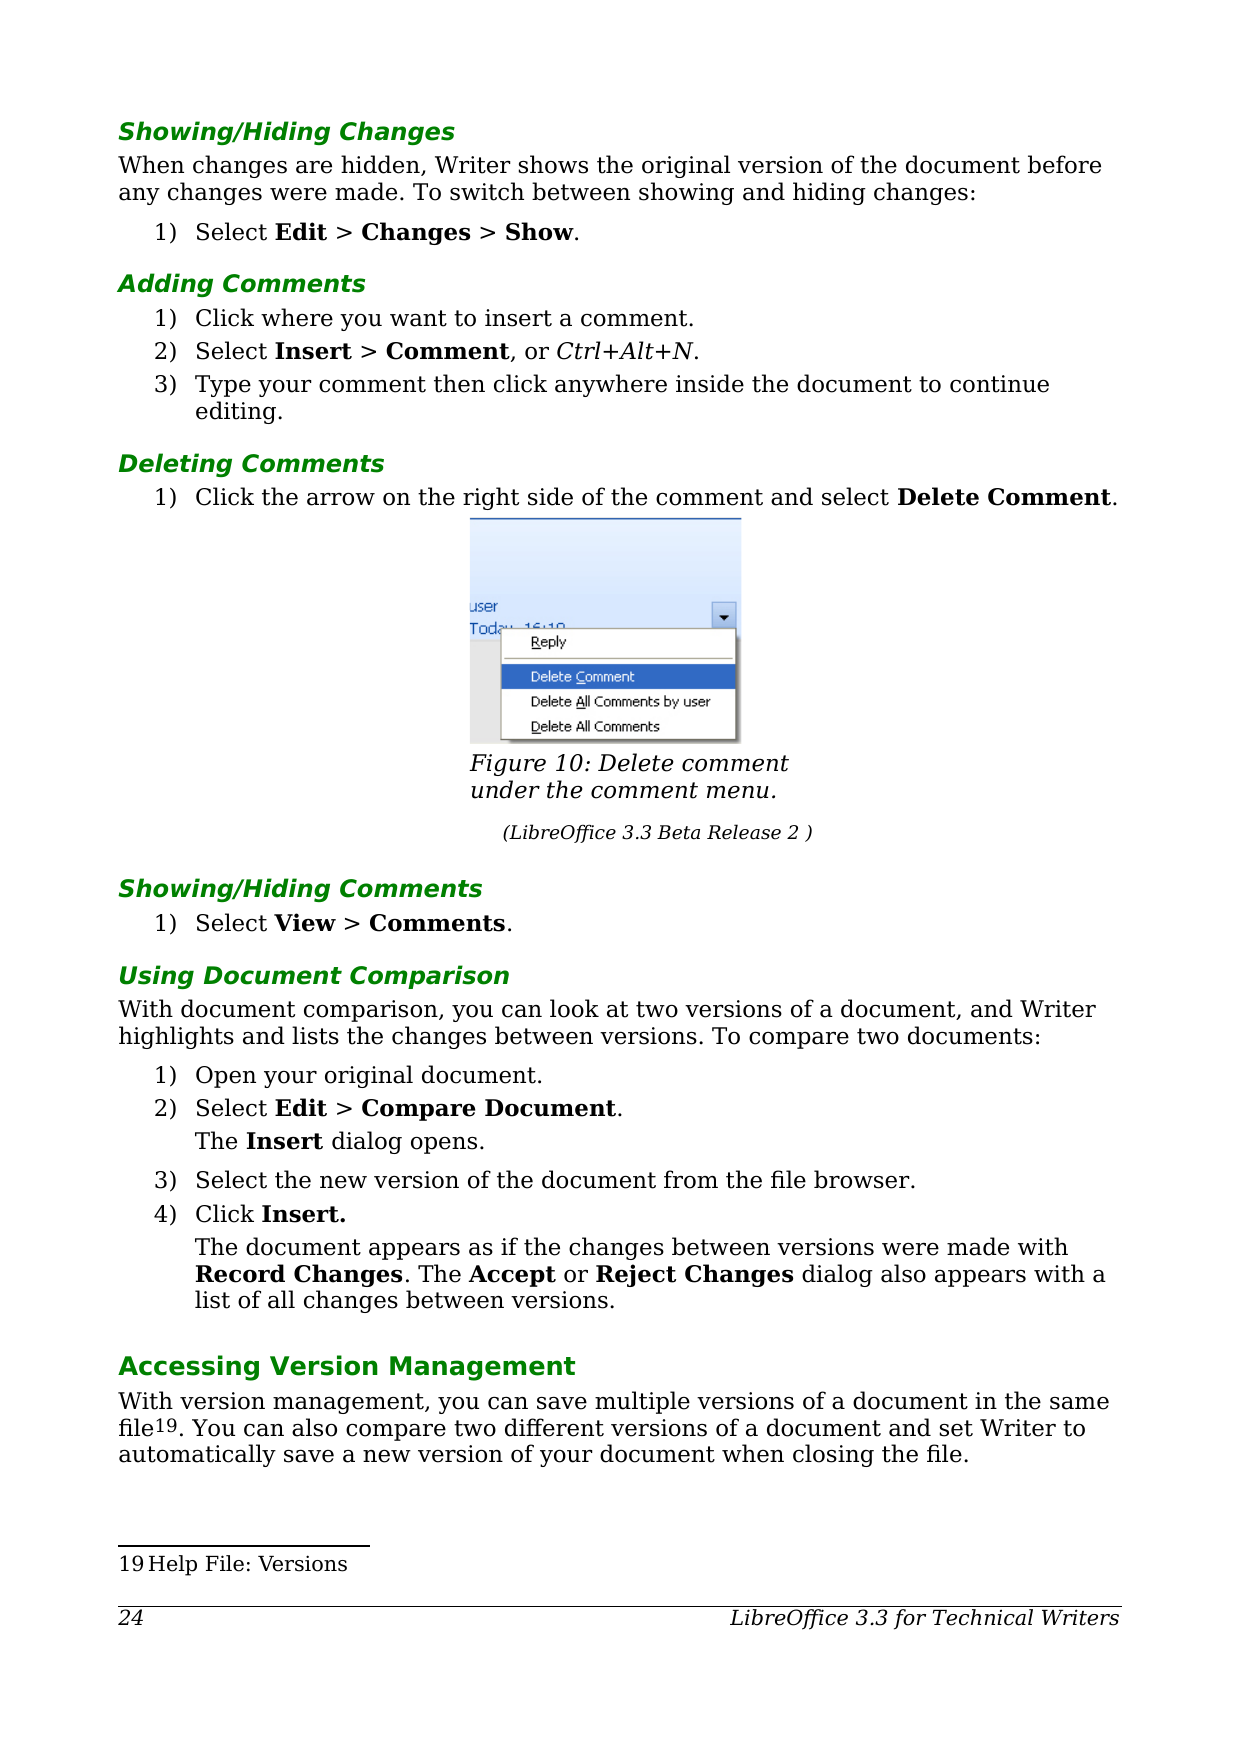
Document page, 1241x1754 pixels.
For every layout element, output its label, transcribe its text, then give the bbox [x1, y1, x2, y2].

list Select Edit > Compare Document. [177, 1095, 1122, 1122]
subtitle Adding Comments [118, 271, 1122, 298]
list Click Insert. [177, 1201, 1122, 1228]
subtitle Accessing Version Management [118, 1352, 1122, 1382]
list The Insert dialog opens. [194, 1128, 1122, 1155]
list Click the arrow on the right side of the comment and select Delete Comment. [177, 484, 1122, 511]
list Select the new version of the document from the file browser. [177, 1168, 1122, 1194]
list Select Insert > Comment, or Ctrl+Alt+N. [177, 338, 1122, 365]
text When changes are hidden, Writer shows the original version of the document before any changes were made. To switch between showing and hiding changes: [118, 153, 1122, 206]
list Click where you want to insert a comment. [177, 305, 1122, 332]
list Select Edit > Changes > Show. [177, 218, 1122, 245]
text Help File: Versions [118, 1552, 1122, 1576]
subtitle Deleting Comments [118, 449, 1122, 478]
text With version management, you can save multiple versions of a document in the same file. You can also compare two different versions of a document and set Writer to automatically save a new version of your document when closing the file. [118, 1388, 1122, 1468]
text Figure 10: Delete comment under the comment menu. [470, 751, 847, 804]
picture [469, 517, 742, 744]
list The document appears as if the changes between versions were made with Record Changes. The Accept or Reject Changes dialog also appears with a list of all changes between versions. [194, 1234, 1122, 1314]
list Type your comment then click anywhere inside the document to continue editing. [177, 371, 1122, 424]
subtitle Showing/Hiding Changes [118, 118, 1122, 146]
subtitle Showing/Hiding Comments [118, 875, 1122, 903]
list Open your original document. [177, 1062, 1122, 1089]
list Select View > Comments. [177, 910, 1122, 937]
list (LibreOffice 3.3 Beta Release 2 ) [194, 822, 1122, 844]
subtitle Using Document Comparison [118, 962, 1122, 990]
text With document comparison, you can look at two versions of a document, and Writer highlights and lists the changes between versions. To compare two documents: [118, 996, 1122, 1049]
